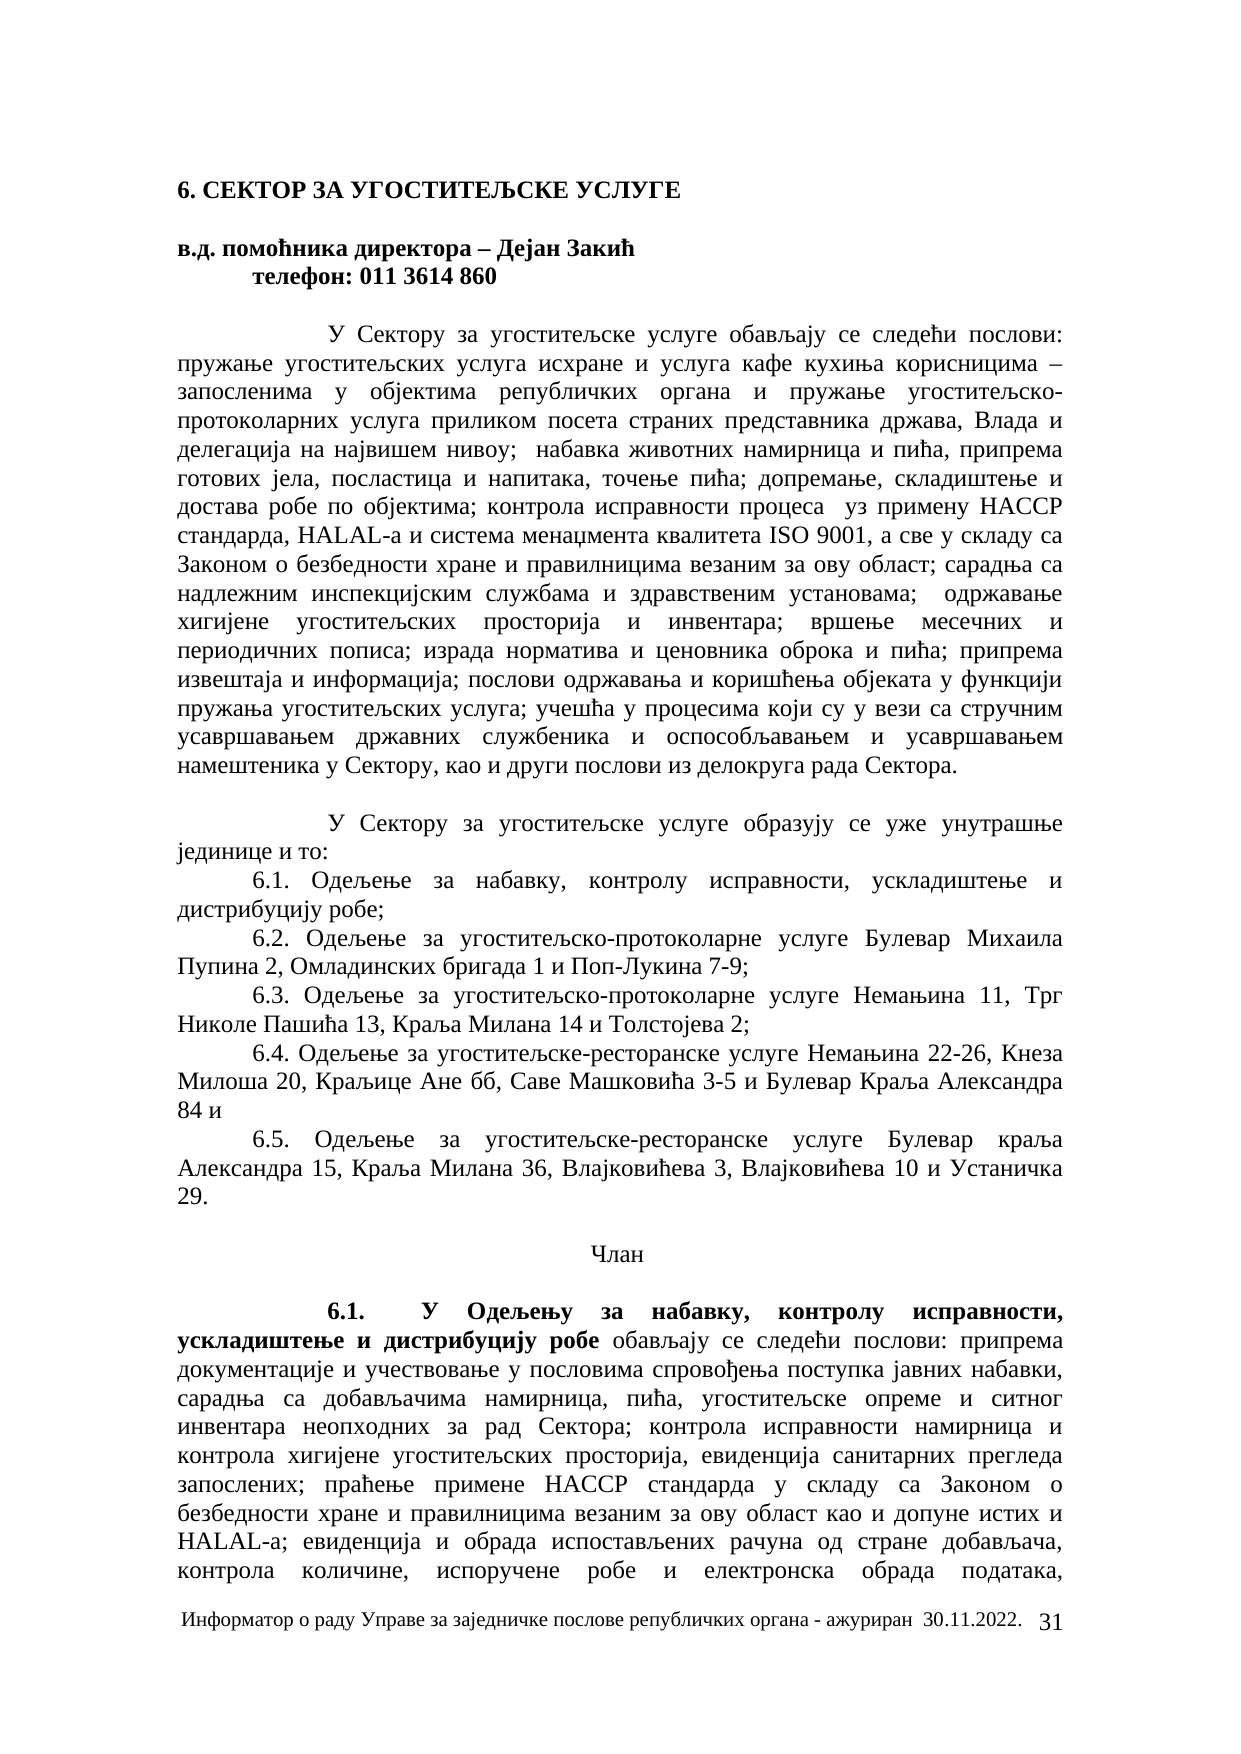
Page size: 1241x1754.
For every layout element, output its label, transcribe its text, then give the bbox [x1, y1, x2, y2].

text Члан [177, 1239, 1063, 1268]
text У Сектору за угоститељске услуге обављају се следећи послови: пружање угоститељских услуга исхране и услуга кафе кухиња корисницима – запосленима у објектима републичких органа и пружање угоститељско-протоколарних услуга приликом посета страних представника држава, Влада и делегација на највишем нивоу; набавка животних намирница и пића, припрема готових јела, посластица и напитака, точење пића; допремање, складиштење и достава робе по објектима; контрола исправности процеса уз примену НАССР стандарда, HALAL-a и система менаџмента квалитета ISO 9001, a све у складу са Законом о безбедности хране и правилницима везаним за ову област; сарадња са надлежним инспекцијским службама и здравственим установама; одржавање хигијене угоститељских просторија и инвентара; вршење месечних и периодичних пописа; израда норматива и ценовника оброка и пића; припрема извештаја и информација; послови одржавања и коришћења објеката у функцији пружања угоститељских услуга; учешћа у процесима који су у вези са стручним усавршавањем државних службеника и оспособљавањем и усавршавањем намештеника у Сектору, као и други послови из делокруга рада Сектора. [177, 319, 1063, 779]
text в.д. помоћника директора – Дејан Закић [177, 233, 1063, 261]
text телефон: 011 3614 860 [177, 261, 1063, 290]
text 6.4. Одељење за угоститељске-ресторанске услуге Немањина 22-26, Кнеза Милоша 20, Краљице Ане бб, Саве Машковића 3-5 и Булевар Краља Александра 84 и [177, 1038, 1063, 1124]
text 6.1. У Одељењу за набавку, контролу исправности, ускладиштење и дистрибуцију робе обављају се следећи послови: припрема документације и учествовање у пословима спровођења поступка јавних набавки, сарадња са добављачима намирница, пића, угоститељске опреме и ситног инвентара неопходних за рад Сектора; контрола исправности намирница и контрола хигијене угоститељских просторија, евиденција санитарних прегледа запослених; праћење примене НАССР стандарда у складу са Законом о безбедности хране и правилницима везаним за ову област као и допуне истих и HALAL-a; евиденција и обрада испостављених рачуна од стране добављача, контрола количине, испоручене робе и електронска обрада података, [177, 1296, 1063, 1584]
text 6.1. Одељење за набавку, контролу исправности, ускладиштење и дистрибуцију робе; [177, 865, 1063, 923]
text 6. СЕКТОР ЗА УГОСТИТЕЉСКЕ УСЛУГЕ [177, 175, 1063, 204]
text У Сектору за угоститељске услуге образују се уже унутрашње јединице и то: [177, 808, 1063, 865]
text 6.5. Одељење за угоститељске-ресторанске услуге Булевар краља Александра 15, Краља Милана 36, Влајковићева 3, Влајковићева 10 и Устаничка 29. [177, 1124, 1063, 1210]
text 6.3. Одељење за угоститељско-протоколарне услуге Немањина 11, Трг Николе Пашића 13, Краља Милана 14 и Толстојева 2; [177, 980, 1063, 1038]
text 6.2. Одељење за угоститељско-протоколарне услуге Булевар Михаила Пупина 2, Омладинских бригада 1 и Поп-Лукина 7-9; [177, 923, 1063, 980]
